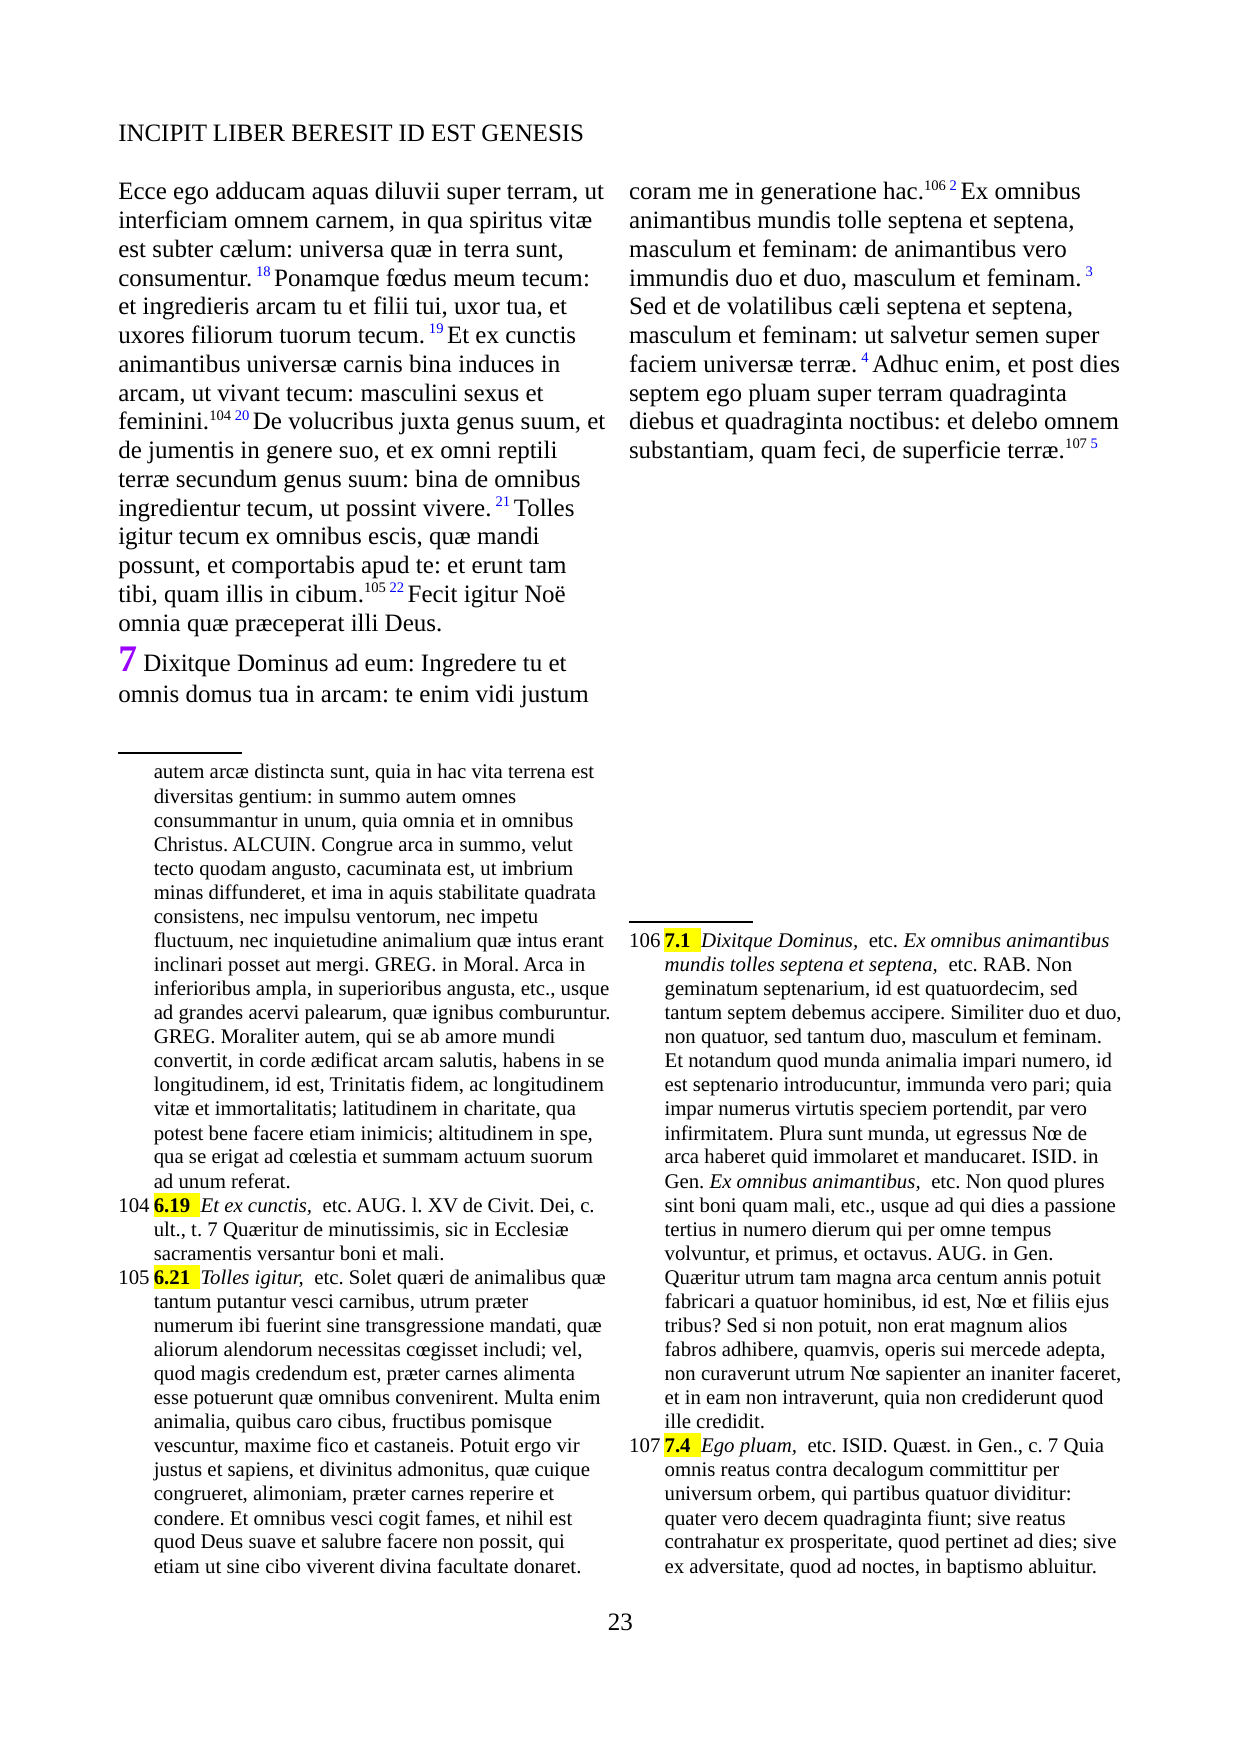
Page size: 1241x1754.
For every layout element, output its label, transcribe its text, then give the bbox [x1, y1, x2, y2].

text 7.4 Ego pluam, etc. ISID. Quæst. in Gen., c. 7 Quia omnis reatus contra decalogum committitur per universum orbem, qui partibus quatuor dividitur: quater vero decem quadraginta fiunt; sive reatus contrahatur ex prosperitate, quod pertinet ad dies; sive ex adversitate, quod ad noctes, in baptismo abluitur. [629, 1433, 1122, 1578]
text 7.1 Dixitque Dominus, etc. Ex omnibus animantibus mundis tolles septena et septena, etc. RAB. Non geminatum septenarium, id est quatuordecim, sed tantum septem debemus accipere. Similiter duo et duo, non quatuor, sed tantum duo, masculum et feminam. Et notandum quod munda animalia impari numero, id est septenario introducuntur, immunda vero pari; quia impar numerus virtutis speciem portendit, par vero infirmitatem. Plura sunt munda, ut egressus Nœ de arca haberet quid immolaret et manducaret. ISID. in Gen. Ex omnibus animantibus, etc. Non quod plures sint boni quam mali, etc., usque ad qui dies a passione tertius in numero dierum qui per omne tempus volvuntur, et primus, et octavus. AUG. in Gen. Quæritur utrum tam magna arca centum annis potuit fabricari a quatuor hominibus, id est, Nœ et filiis ejus tribus? Sed si non potuit, non erat magnum alios fabros adhibere, quamvis, operis sui mercede adepta, non curaverunt utrum Nœ sapienter an inaniter faceret, et in eam non intraverunt, quia non crediderunt quod ille credidit. [629, 928, 1122, 1433]
text 6 Cumque cœpissent homines multiplicari super terram, et filias procreassent, 2 videntes filii Dei filias hominum quod essent pulchræ, acceperunt sibi uxores ex omnibus, quas elegerant. 3 Dixitque Deus: Non permanebit spiritus meus in homine in æternum, quia caro est: eruntque dies illius centum viginti annorum. 4 Gigantes autem erant super terram in diebus illis: postquam enim ingressi sunt filii Dei ad filias hominum, illæque genuerunt, isti sunt potentes a sæculo viri famosi. 5 Videns autem Deus quod multa malitia hominum esset in terra, et cuncta cogitatio cordis intenta esset ad malum omni tempore, 6 pœnituit eum quod hominum fecisset in terra. Et tactus dolore cordis intrinsecus, 7 Delebo, inquit, hominem, quem creavi, a facie terræ, ab homine usque ad animantia, a reptili usque ad volucres cæli: pœnitet enim me fecisse eos. 8 Noë vero invenit gratiam coram Domino. 9 Hæ sunt generationes Noë: Noë vir justus atque perfectus fuit in generationibus suis; cum Deo ambulavit. 10 Et genuit tres filios, Sem, Cham et Japheth. 11 Corrupta est autem terra coram Deo, et repleta est iniquitate. 12 Cumque vidisset Deus terram esse corruptam (omnis quippe caro corruperat viam suam super terram), 13 dixit ad Noë: Finis universæ carnis venit coram me: repleta est terra iniquitate a facie eorum, et ego disperdam eos cum terra. 14 Fac tibi arcam de lignis lævigatis; mansiunculas in arca facies, et bitumine linies intrinsecus et extrinsecus. 15 Et sic facies eam: trecentorum cubitorum erit longitudo arcæ, quinquaginta cubitorum latitudo, et triginta cubitorum altitudo illius. 16 Fenestram in arca facies, et in cubito consummabis summitatem ejus: ostium autem arcæ pones ex latere; deorsum, cœnacula et tristega facies in ea. 17 Ecce ego adducam aquas diluvii super terram, ut interficiam omnem carnem, in qua spiritus vitæ est subter cælum: universa quæ in terra sunt, consumentur. 18 Ponamque fœdus meum tecum: et ingredieris arcam tu et filii tui, uxor tua, et uxores filiorum tuorum tecum. 19 Et ex cunctis animantibus universæ carnis bina induces in arcam, ut vivant tecum: masculini sexus et feminini. 20 De volucribus juxta genus suum, et de jumentis in genere suo, et ex omni reptili terræ secundum genus suum: bina de omnibus ingredientur tecum, ut possint vivere. 21 Tolles igitur tecum ex omnibus escis, quæ mandi possunt, et comportabis apud te: et erunt tam tibi, quam illis in cibum. 22 Fecit igitur Noë omnia quæ præceperat illi Deus. [118, 176, 611, 636]
text autem arcæ distincta sunt, quia in hac vita terrena est diversitas gentium: in summo autem omnes consummantur in unum, quia omnia et in omnibus Christus. ALCUIN. Congrue arca in summo, velut tecto quodam angusto, cacuminata est, ut imbrium minas diffunderet, et ima in aquis stabilitate quadrata consistens, nec impulsu ventorum, nec impetu fluctuum, nec inquietudine animalium quæ intus erant inclinari posset aut mergi. GREG. in Moral. Arca in inferioribus ampla, in superioribus angusta, etc., usque ad grandes acervi palearum, quæ ignibus comburuntur. GREG. Moraliter autem, qui se ab amore mundi convertit, in corde ædificat arcam salutis, habens in se longitudinem, id est, Trinitatis fidem, ac longitudinem vitæ et immortalitatis; latitudinem in charitate, qua potest bene facere etiam inimicis; altitudinem in spe, qua se erigat ad cœlestia et summam actuum suorum ad unum referat. [118, 759, 611, 1193]
text 6.19 Et ex cunctis, etc. AUG. l. XV de Civit. Dei, c. ult., t. 7 Quæritur de minutissimis, sic in Ecclesiæ sacramentis versantur boni et mali. [118, 1193, 611, 1265]
text 7 Dixitque Dominus ad eum: Ingredere tu et omnis domus tua in arcam: te enim vidi justum coram me in generatione hac. 2 Ex omnibus animantibus mundis tolle septena et septena, masculum et feminam: de animantibus vero immundis duo et duo, masculum et feminam. 3 Sed et de volatilibus cæli septena et septena, masculum et feminam: ut salvetur semen super faciem universæ terræ. 4 Adhuc enim, et post dies septem ego pluam super terram quadraginta diebus et quadraginta noctibus: et delebo omnem substantiam, quam feci, de superficie terræ. 5 Fecit ergo Noë omnia quæ mandaverat ei Dominus. 6 Eratque sexcentorum annorum quando diluvii aquæ inundaverunt super terram. 7 Et ingressus est Noë et filii ejus, uxor ejus et uxores filiorum ejus cum eo in arcam propter aquas diluvii. 8 De animantibus quoque mundis et immundis, et de volucribus, et ex omni quod movetur super terram, 9 duo et duo ingressa sunt ad Noë in arcam, masculus et femina, sicut præceperat Dominus Noë. 10 Cumque transissent septem dies, aquæ diluvii inundaverunt super terram. 11 Anno sexcentesimo vitæ Noë, mense secundo, septimodecimo die mensis, rupti sunt omnes fontes abyssi magnæ, et cataractæ cæli apertæ sunt: 12 et facta est pluvia super terram quadraginta diebus et quadraginta noctibus. 13 In articulo diei illius ingressus est Noë, et Sem, et Cham, et Japheth filii ejus; uxor illius, et tres uxores filiorum ejus cum eis in arcam: 14 ipsi et omne animal secundum genus suum, universaque jumenta in genere suo, et omne quod movetur super terram in genere suo, cunctumque volatile secundum genus suum, universæ aves, omnesque volucres, 15 ingressæ sunt ad Noë in arcam, bina et bina ex omni carne, in qua erat spiritus vitæ. 16 Et quæ ingressa sunt, masculus et femina ex omni carne introierunt, sicut præceperat ei Deus: et inclusit eum Dominus deforis. 17 Factumque est diluvium quadraginta diebus super terram: et multiplicatæ sunt aquæ, et elevaverunt arcam in sublime a terra. 18 Vehementer enim inundaverunt, et omnia repleverunt in superficie terræ: porro arca ferebatur super aquas. 19 Et aquæ prævaluerunt nimis super terram: opertique sunt omnes montes excelsi sub universo cælo. 20 Quindecim cubitis altior fuit aqua super montes, quos operuerat. 21 Consumptaque est omnis caro quæ movebatur super terram, volucrum, animantium, bestiarum, omniumque reptilium, quæ reptant super terram: universi homines, 22 et cuncta, in quibus spiraculum vitæ est in terra, mortua sunt. 23 Et delevit omnem substantiam quæ erat super terram, ab homine usque ad pecus, tam reptile quam volucres cæli: et deleta sunt de terra. Remansit autem solus Noë, et qui cum eo erant in arca. 24 Obtinueruntque aquæ terram centum quinquaginta diebus. [629, 176, 1122, 464]
text 6.21 Tolles igitur, etc. Solet quæri de animalibus quæ tantum putantur vesci carnibus, utrum præter numerum ibi fuerint sine transgressione mandati, quæ aliorum alendorum necessitas cœgisset includi; vel, quod magis credendum est, præter carnes alimenta esse potuerunt quæ omnibus convenirent. Multa enim animalia, quibus caro cibus, fructibus pomisque vescuntur, maxime fico et castaneis. Potuit ergo vir justus et sapiens, et divinitus admonitus, quæ cuique congrueret, alimoniam, præter carnes reperire et condere. Et omnibus vesci cogit fames, et nihil est quod Deus suave et salubre facere non possit, qui etiam ut sine cibo viverent divina facultate donaret. [118, 1265, 611, 1578]
